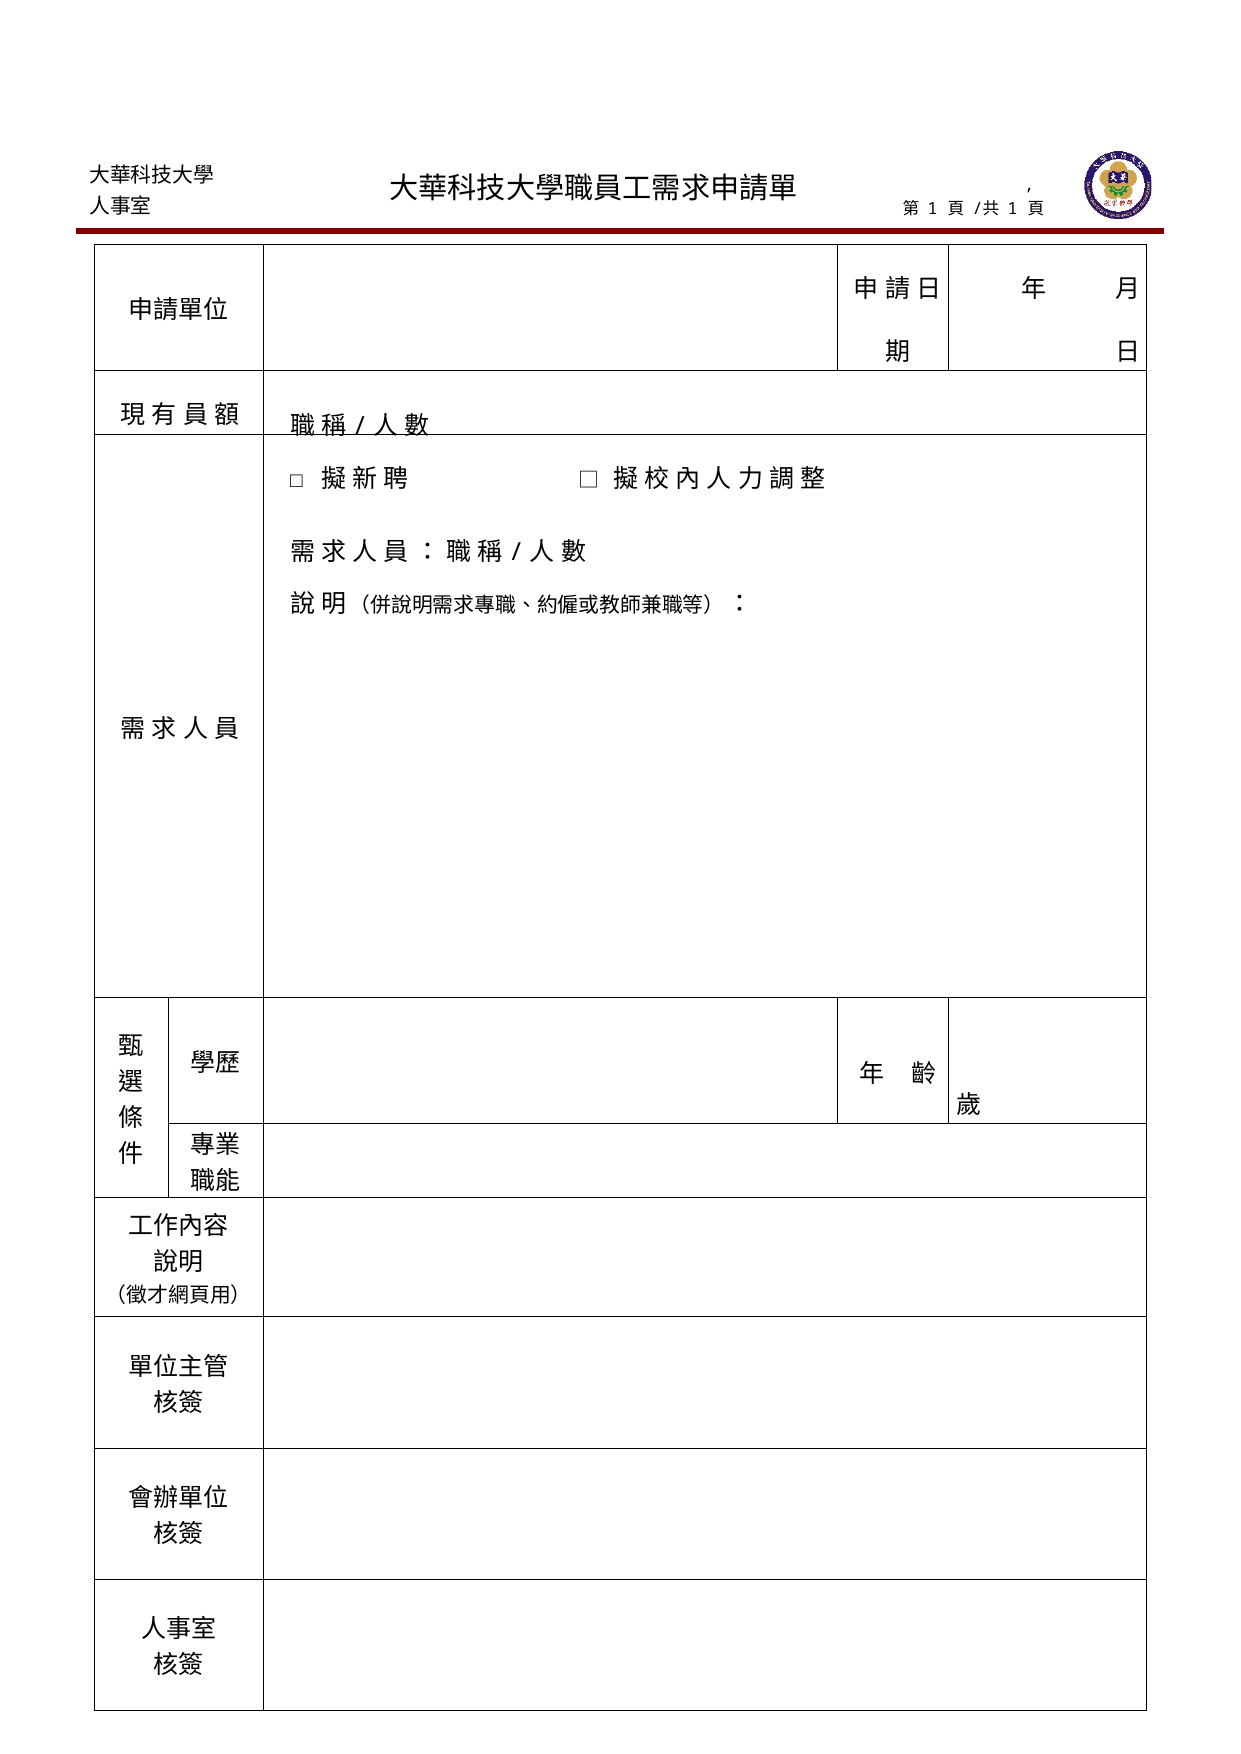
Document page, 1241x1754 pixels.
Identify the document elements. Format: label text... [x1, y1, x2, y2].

table_header 年 月 日 [949, 245, 1146, 370]
table_cell 職稱/人數 [264, 371, 1146, 434]
table_cell 專業 職能 [169, 1124, 263, 1197]
table_cell 單位主管 核簽 [95, 1317, 263, 1447]
table_header 申請日期 [838, 245, 948, 370]
table_header 申請單位 [95, 245, 263, 370]
table_cell 歲 [949, 998, 1146, 1123]
table_cell 學歷 [169, 998, 263, 1123]
table_header [264, 245, 837, 370]
table_cell 年 齡 [838, 998, 948, 1123]
table_cell [264, 1449, 1146, 1579]
table_cell 人事室 核簽 [95, 1580, 263, 1710]
table_header 大華科技大學 人事室 [89, 152, 331, 219]
table_header [1044, 152, 1084, 219]
table_cell [264, 998, 837, 1123]
table_cell [264, 1198, 1146, 1316]
table_cell [264, 1124, 1146, 1197]
table_cell 需求人員 [95, 435, 263, 997]
table_cell [264, 1317, 1146, 1447]
table_cell 工作內容 說明 （徵才網頁用） [95, 1198, 263, 1316]
table_cell 甄 選 條 件 [95, 998, 168, 1197]
table_cell 會辦單位 核簽 [95, 1449, 263, 1579]
table_cell [264, 1580, 1146, 1710]
table_cell 現有員額 [95, 371, 263, 434]
table_header 大華科技大學職員工需求申請單 [332, 152, 855, 219]
table_header , 第 1 頁 /共 1 頁 [856, 152, 1043, 219]
table_cell □ 擬新聘 □ 擬校內人力調整 需求人員：職稱/人數 說明（併說明需求專職、約僱或教師兼職等）： [264, 435, 1146, 997]
